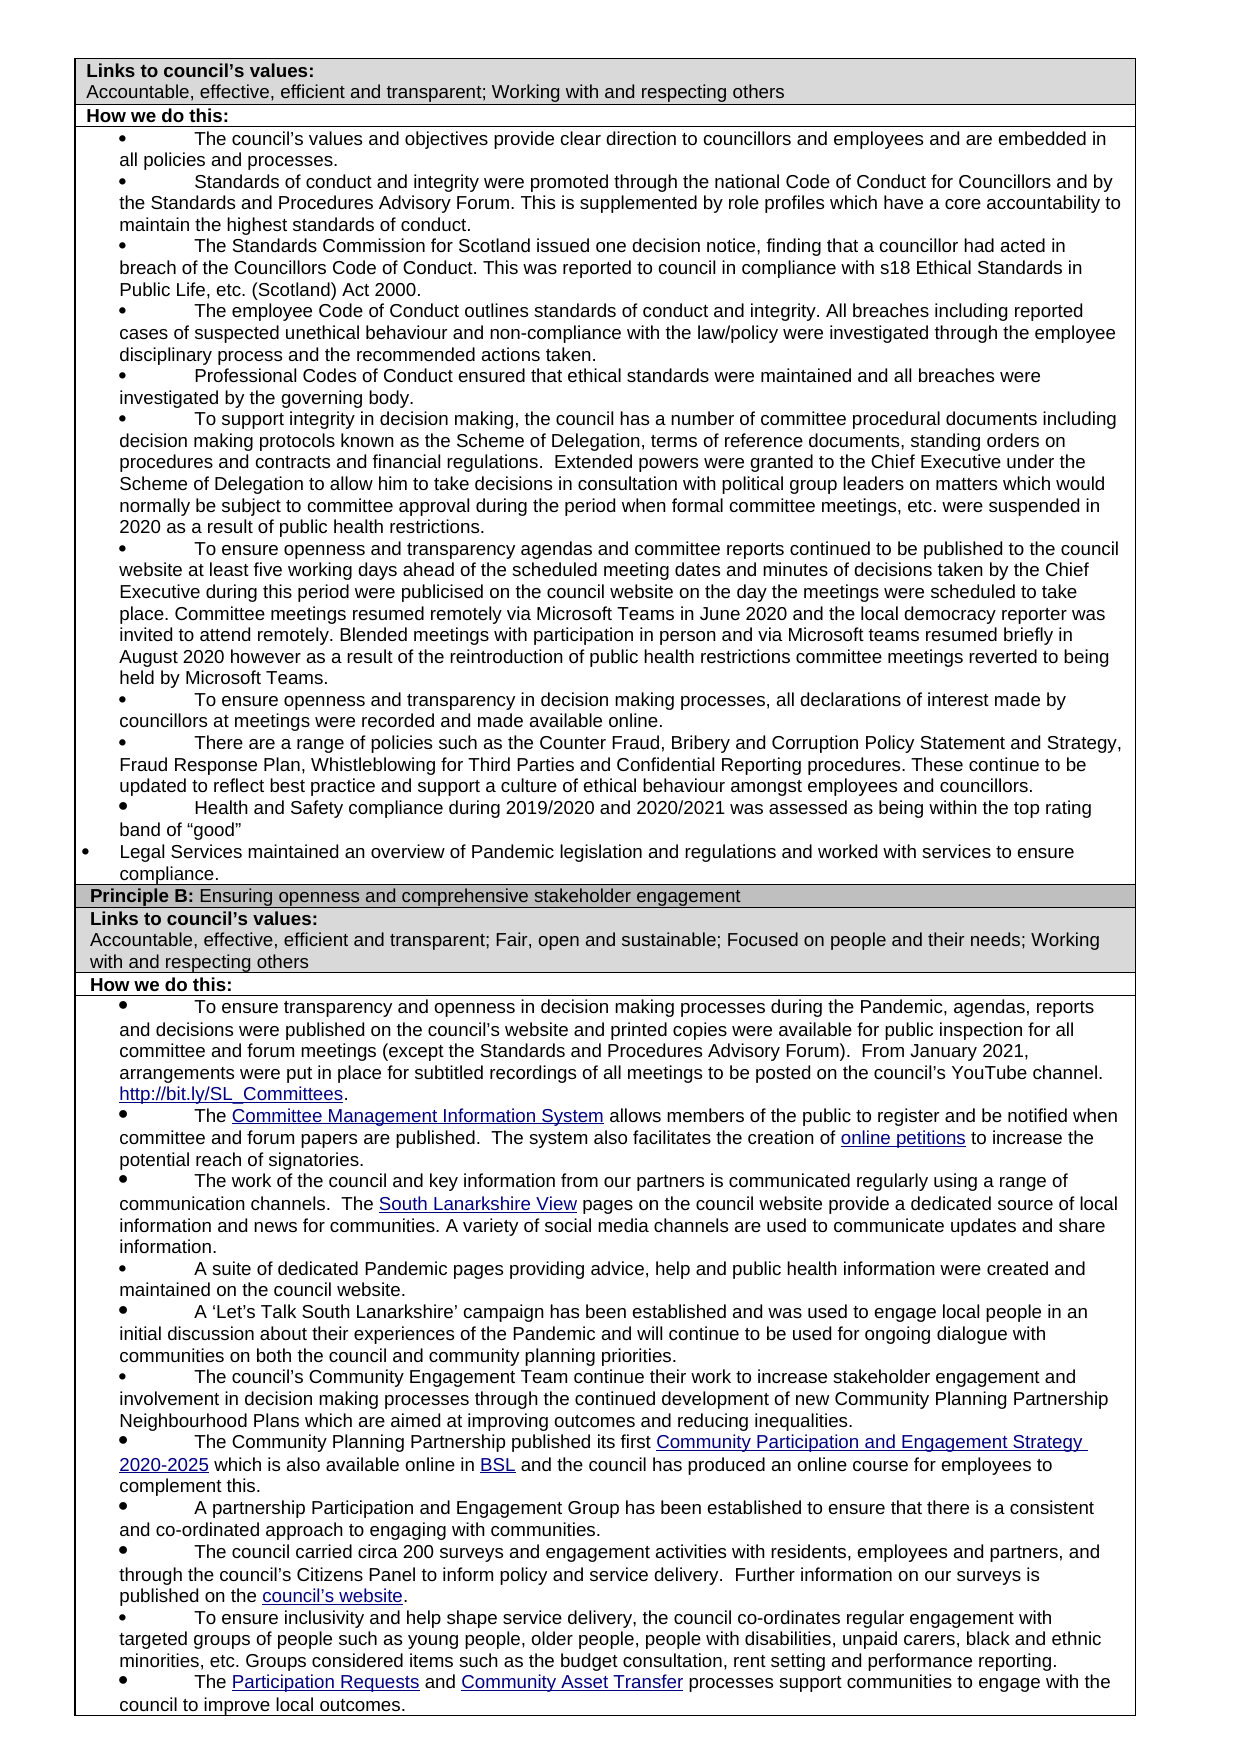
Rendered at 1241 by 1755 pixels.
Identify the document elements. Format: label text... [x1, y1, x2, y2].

table_cell The council’s values and objectives provide clear direction to councillors and employees and are embedded in all policies and processes. Standards of conduct and integrity were promoted through the national Code of Conduct for Councillors and by the Standards and Procedures Advisory Forum. This is supplemented by role profiles which have a core accountability to maintain the highest standards of conduct. The Standards Commission for Scotland issued one decision notice, finding that a councillor had acted in breach of the Councillors Code of Conduct. This was reported to council in compliance with s18 Ethical Standards in Public Life, etc. (Scotland) Act 2000. The employee Code of Conduct outlines standards of conduct and integrity. All breaches including reported cases of suspected unethical behaviour and non-compliance with the law/policy were investigated through the employee disciplinary process and the recommended actions taken. Professional Codes of Conduct ensured that ethical standards were maintained and all breaches were investigated by the governing body. To support integrity in decision making, the council has a number of committee procedural documents including decision making protocols known as the Scheme of Delegation, terms of reference documents, standing orders on procedures and contracts and financial regulations. Extended powers were granted to the Chief Executive under the Scheme of Delegation to allow him to take decisions in consultation with political group leaders on matters which would normally be subject to committee approval during the period when formal committee meetings, etc. were suspended in 2020 as a result of public health restrictions. To ensure openness and transparency agendas and committee reports continued to be published to the council website at least five working days ahead of the scheduled meeting dates and minutes of decisions taken by the Chief Executive during this period were publicised on the council website on the day the meetings were scheduled to take place. Committee meetings resumed remotely via Microsoft Teams in June 2020 and the local democracy reporter was invited to attend remotely. Blended meetings with participation in person and via Microsoft teams resumed briefly in August 2020 however as a result of the reintroduction of public health restrictions committee meetings reverted to being held by Microsoft Teams. To ensure openness and transparency in decision making processes, all declarations of interest made by councillors at meetings were recorded and made available online. There are a range of policies such as the Counter Fraud, Bribery and Corruption Policy Statement and Strategy, Fraud Response Plan, Whistleblowing for Third Parties and Confidential Reporting procedures. These continue to be updated to reflect best practice and support a culture of ethical behaviour amongst employees and councillors. Health and Safety compliance during 2019/2020 and 2020/2021 was assessed as being within the top rating band of “good” Legal Services maintained an overview of Pandemic legislation and regulations and worked with services to ensure compliance. [76, 127, 1135, 884]
table_cell To ensure transparency and openness in decision making processes during the Pandemic, agendas, reports and decisions were published on the council’s website and printed copies were available for public inspection for all committee and forum meetings (except the Standards and Procedures Advisory Forum). From January 2021, arrangements were put in place for subtitled recordings of all meetings to be posted on the council’s YouTube channel. http://bit.ly/SL_Committees. The Committee Management Information System allows members of the public to register and be notified when committee and forum papers are published. The system also facilitates the creation of online petitions to increase the potential reach of signatories. The work of the council and key information from our partners is communicated regularly using a range of communication channels. The South Lanarkshire View pages on the council website provide a dedicated source of local information and news for communities. A variety of social media channels are used to communicate updates and share information. A suite of dedicated Pandemic pages providing advice, help and public health information were created and maintained on the council website. A ‘Let’s Talk South Lanarkshire’ campaign has been established and was used to engage local people in an initial discussion about their experiences of the Pandemic and will continue to be used for ongoing dialogue with communities on both the council and community planning priorities. The council’s Community Engagement Team continue their work to increase stakeholder engagement and involvement in decision making processes through the continued development of new Community Planning Partnership Neighbourhood Plans which are aimed at improving outcomes and reducing inequalities. The Community Planning Partnership published its first Community Participation and Engagement Strategy 2020-2025 which is also available online in BSL and the council has produced an online course for employees to complement this. A partnership Participation and Engagement Group has been established to ensure that there is a consistent and co-ordinated approach to engaging with communities. The council carried circa 200 surveys and engagement activities with residents, employees and partners, and through the council’s Citizens Panel to inform policy and service delivery. Further information on our surveys is published on the council’s website. To ensure inclusivity and help shape service delivery, the council co-ordinates regular engagement with targeted groups of people such as young people, older people, people with disabilities, unpaid carers, black and ethnic minorities, etc. Groups considered items such as the budget consultation, rent setting and performance reporting. The Participation Requests and Community Asset Transfer processes support communities to engage with the council to improve local outcomes. The council’s performance Spotlights set out what the council has achieved and the 18 public performance reports provide a comprehensive overview of service performance. These demonstrate the council’s commitment to continuous improvement and achieving Best Value; summarise the progress that the council has made in meeting its objectives and how it is performing locally and nationally. The council’s Digital Inclusion Strategy 2020-23 sets out the actions that the council will take to assist those people who are unable to get online to access services digitally. The council also leads on a partnership Digital Inclusion Group. A comprehensive range of information on how the council operates is available on the website. The Freedom of Information Publication Scheme ensures that key information about how the council works is accessible to the public. [76, 996, 1135, 1715]
table_cell How we do this: [76, 973, 1135, 995]
table_cell Principle B: Ensuring openness and comprehensive stakeholder engagement [76, 885, 1135, 907]
table_cell How we do this: [76, 105, 1135, 126]
table_cell Links to council’s values: Accountable, effective, efficient and transparent; Working with and respecting others [76, 59, 1135, 104]
table_cell Links to council’s values: Accountable, effective, efficient and transparent; Fair, open and sustainable; Focused on people and their needs; Working with and respecting others [76, 908, 1135, 972]
